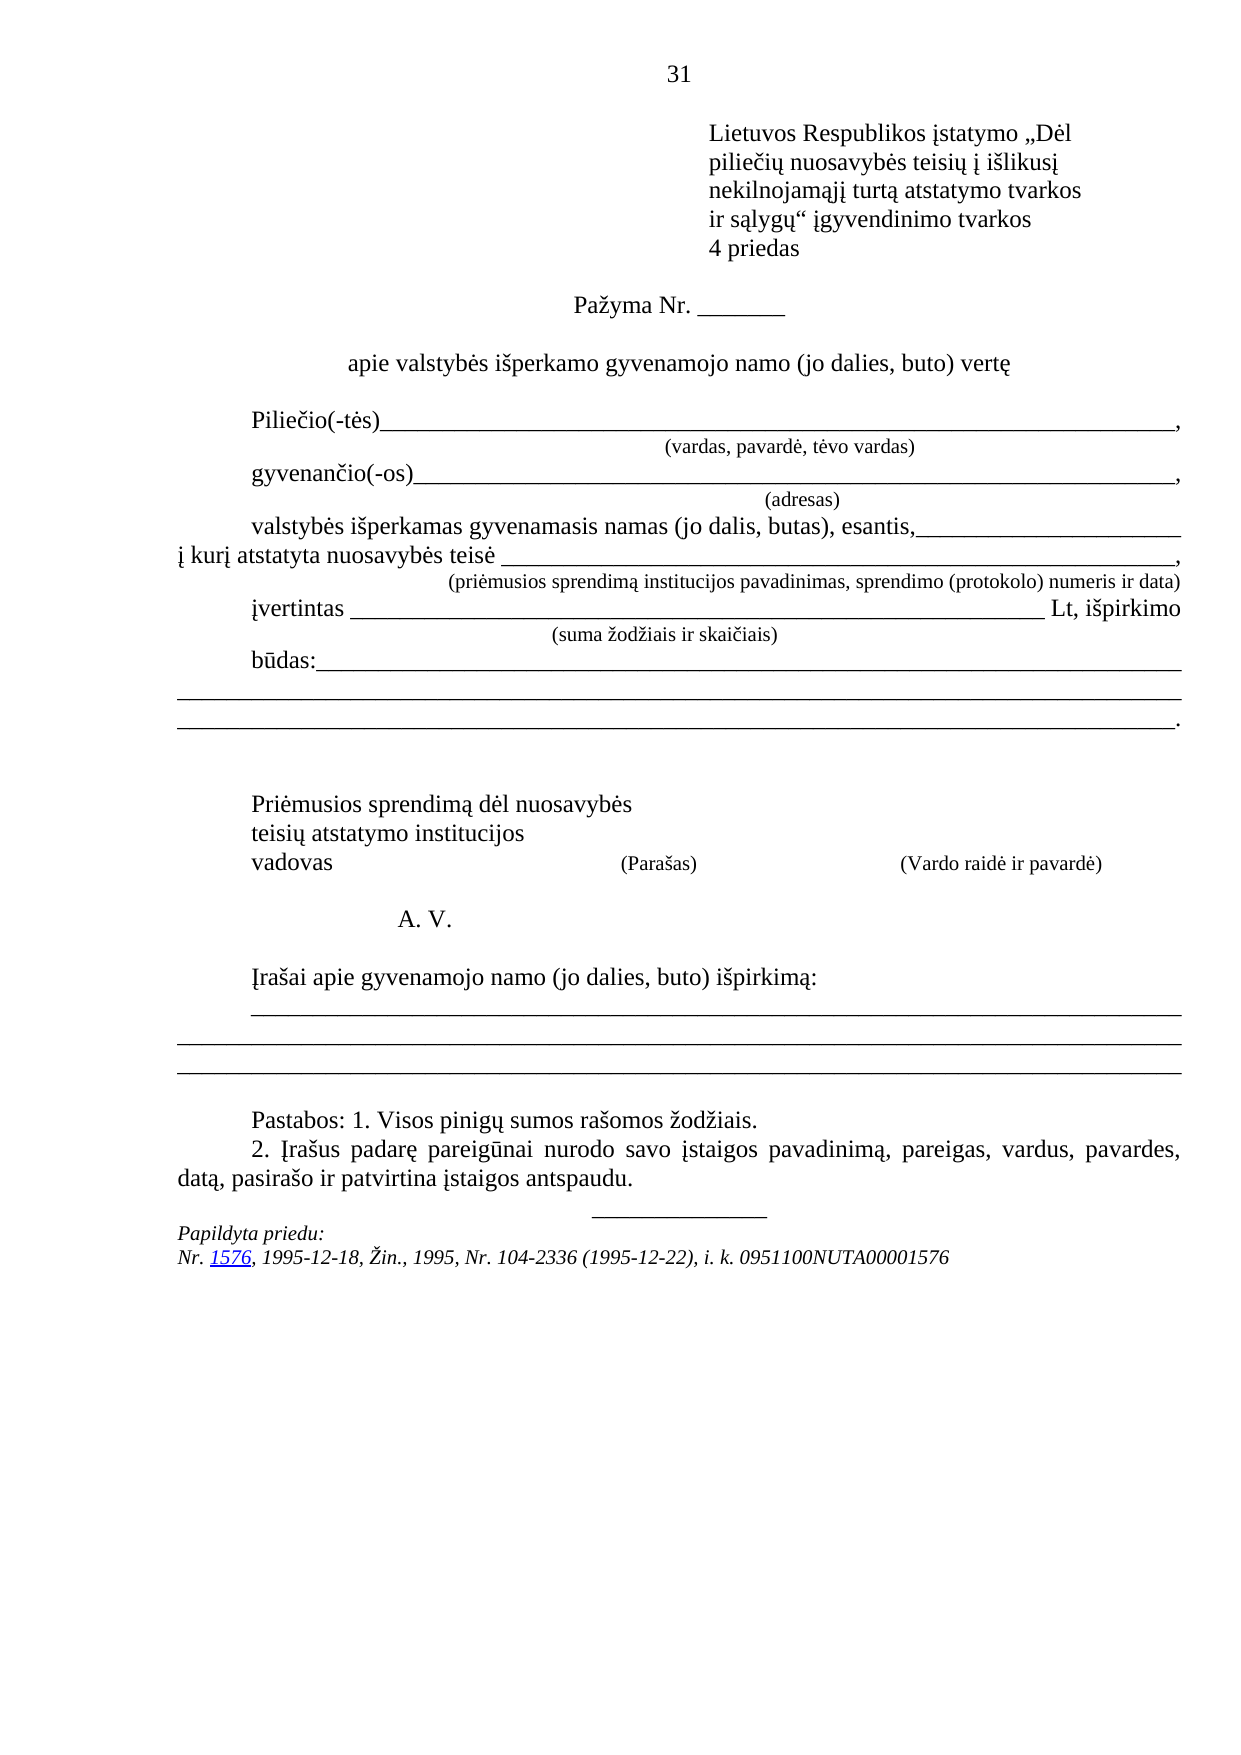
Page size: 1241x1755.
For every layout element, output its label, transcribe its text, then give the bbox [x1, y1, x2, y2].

text Nr. 1576, 1995-12-18, Žin., 1995, Nr. 104-2336 (1995-12-22), i. k. 0951100NUTA00001576 [177, 1245, 1181, 1269]
text į kurį atstatyta nuosavybės teisė , [177, 540, 1181, 569]
text (suma žodžiais ir skaičiais) [177, 622, 1181, 646]
text Priėmusios sprendimą dėl nuosavybės [177, 789, 1181, 818]
text Pažyma Nr. _______ [177, 291, 1181, 319]
text (vardas, pavardė, tėvo vardas) [177, 434, 1181, 458]
text piliečių nuosavybės teisių į išlikusį [177, 147, 1181, 176]
text būdas: [177, 646, 1181, 674]
text teisių atstatymo institucijos [177, 818, 1181, 847]
text 4 priedas [177, 233, 1181, 262]
text gyvenančio(-os) , [177, 458, 1181, 487]
text . [177, 703, 1181, 732]
text ______________ [177, 1192, 1181, 1221]
text A. V. [177, 904, 1181, 933]
text įvertintas Lt, išpirkimo [177, 593, 1181, 622]
text Lietuvos Respublikos įstatymo „Dėl [709, 118, 1181, 147]
text apie valstybės išperkamo gyvenamojo namo (jo dalies, buto) vertę [177, 348, 1181, 377]
text Pastabos: 1. Visos pinigų sumos rašomos žodžiais. [177, 1106, 1181, 1134]
text valstybės išperkamas gyvenamasis namas (jo dalis, butas), esantis, [177, 511, 1181, 540]
text vadovas (Parašas) (Vardo raidė ir pavardė) [177, 847, 1181, 876]
text Piliečio(-tės) , [177, 406, 1181, 434]
text Papildyta priedu: [177, 1221, 1181, 1245]
text 2. Įrašus padarę pareigūnai nurodo savo įstaigos pavadinimą, pareigas, vardus, pavardes, datą, pasirašo ir patvirtina įstaigos antspaudu. [177, 1134, 1181, 1192]
text Įrašai apie gyvenamojo namo (jo dalies, buto) išpirkimą: [177, 962, 1181, 991]
text (adresas) [177, 487, 1181, 511]
text ir sąlygų“ įgyvendinimo tvarkos [177, 204, 1181, 233]
text nekilnojamąjį turtą atstatymo tvarkos [177, 176, 1181, 204]
text (priėmusios sprendimą institucijos pavadinimas, sprendimo (protokolo) numeris ir data) [177, 569, 1181, 593]
